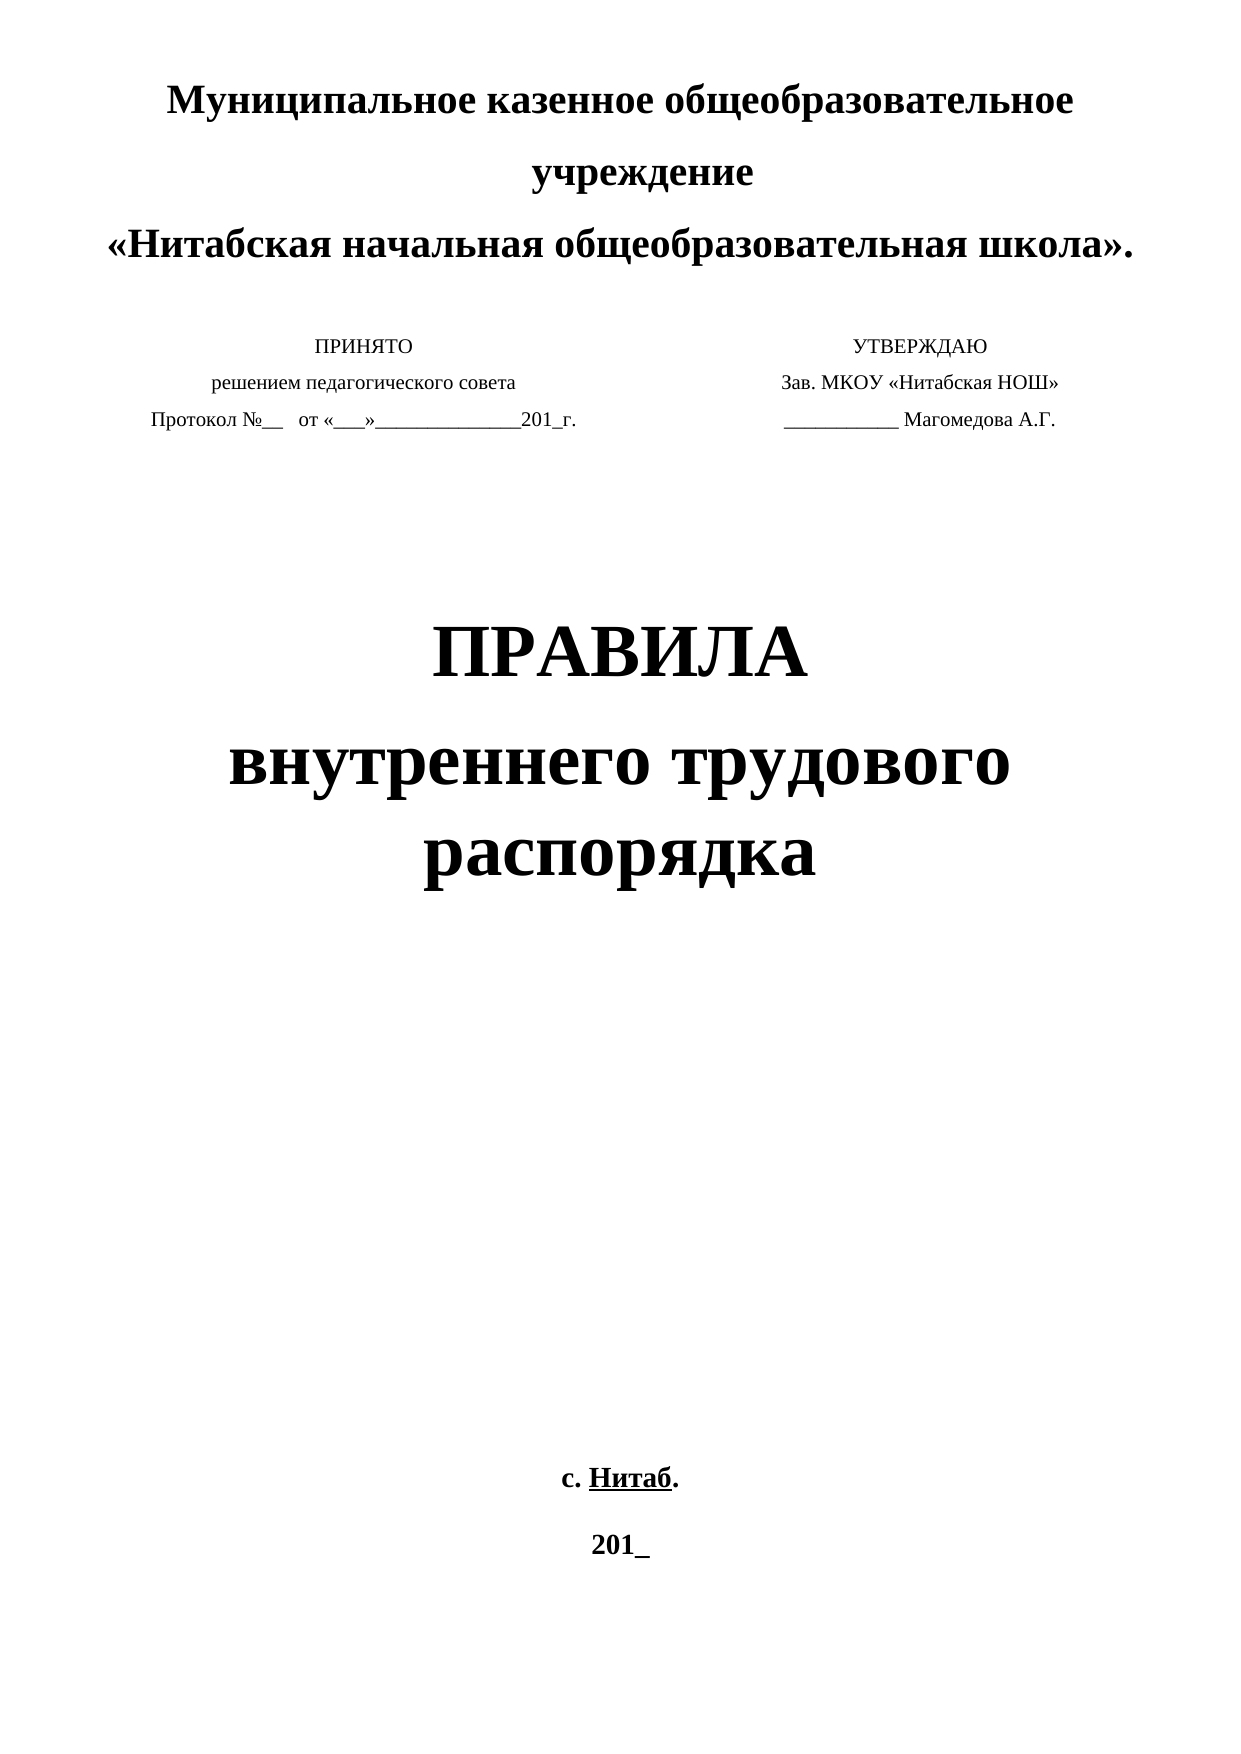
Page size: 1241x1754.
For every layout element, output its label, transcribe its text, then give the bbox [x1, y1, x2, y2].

text с. Нитаб. [75, 1460, 1165, 1493]
text ПРАВИЛА [75, 606, 1165, 692]
list «Нитабская начальная общеобразовательная школа». [75, 219, 1165, 267]
list Муниципальное казенное общеобразовательное учреждение [75, 75, 1165, 195]
text 201_ [75, 1527, 1165, 1561]
table_header ПРИНЯТО решением педагогического совета Протокол №__ от «___»______________201_г. [75, 334, 652, 452]
table_header УТВЕРЖДАЮ Зав. МКОУ «Нитабская НОШ» ___________ Магомедова А.Г. [652, 334, 1188, 452]
text внутреннего трудового распорядка [75, 714, 1165, 892]
